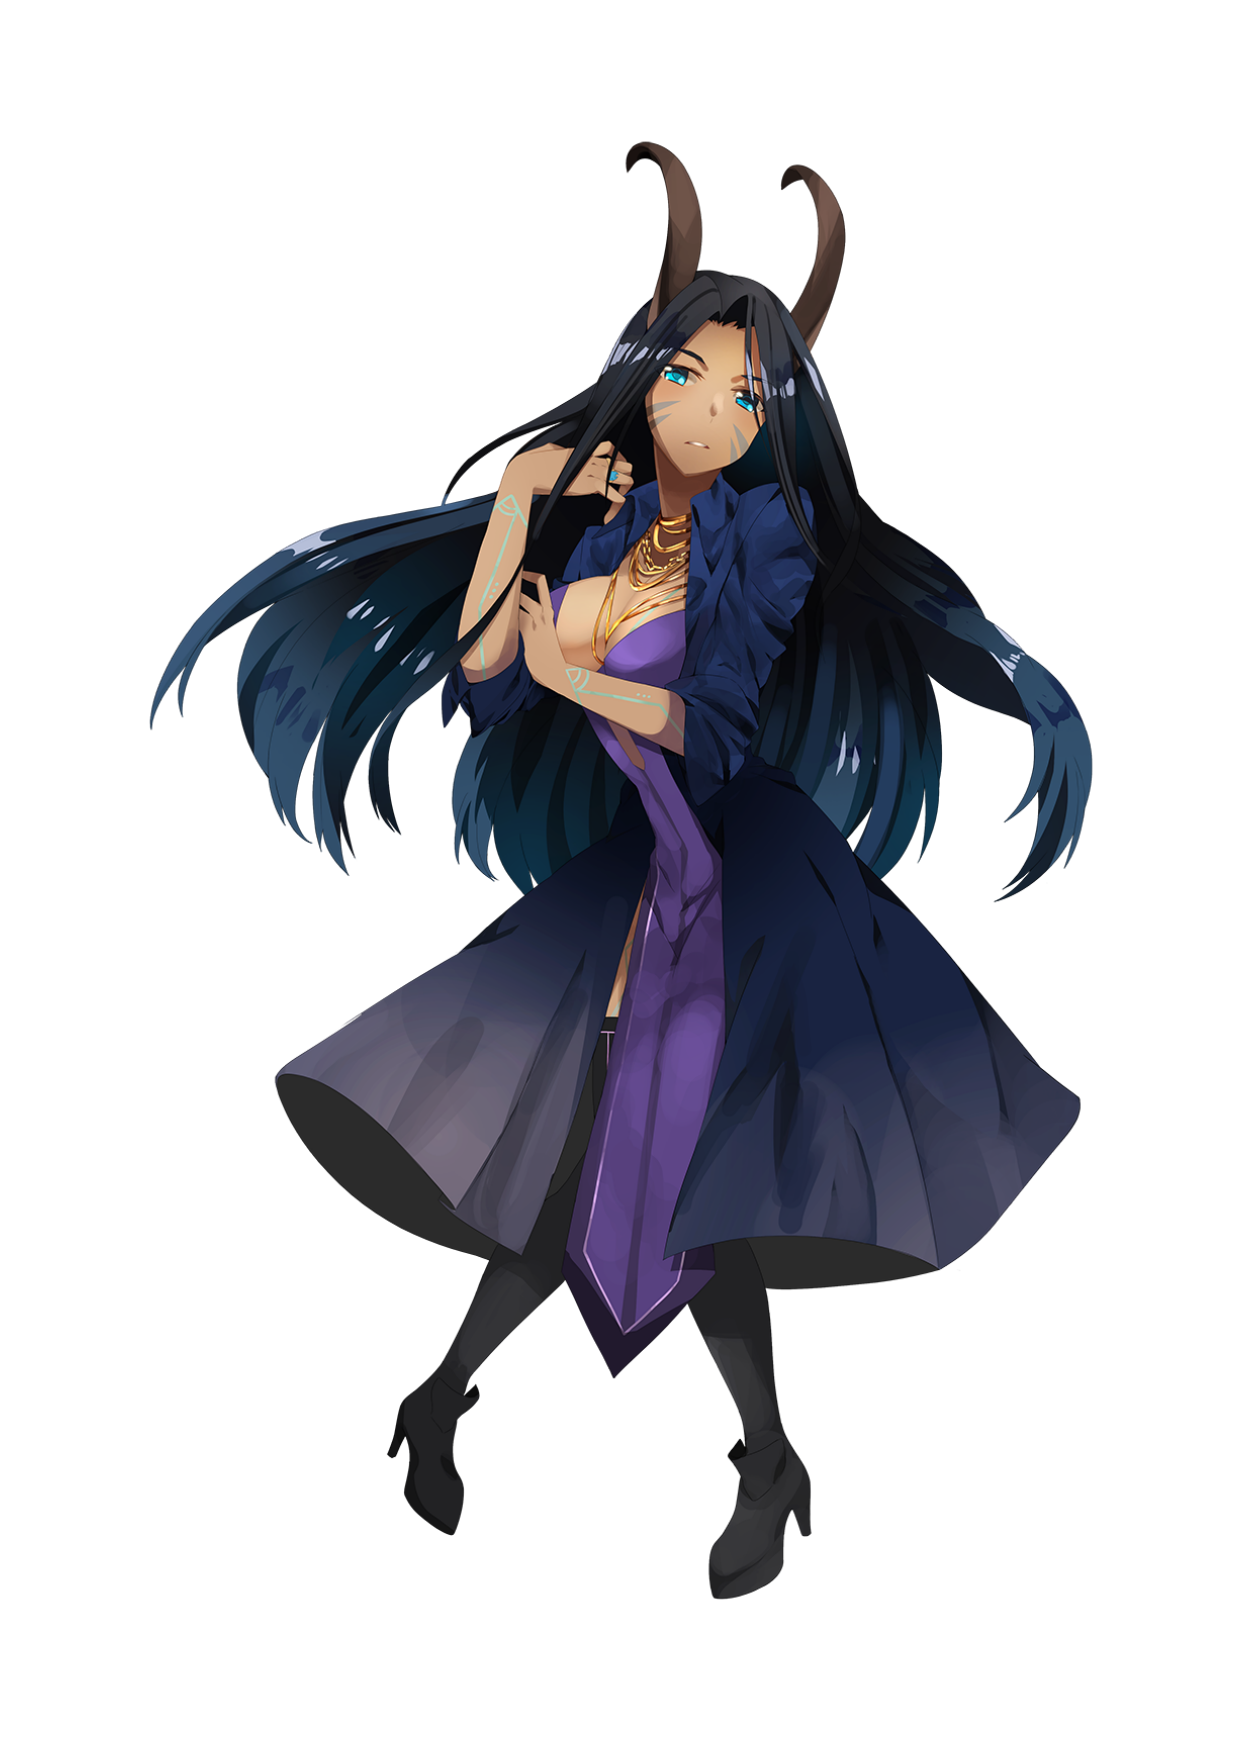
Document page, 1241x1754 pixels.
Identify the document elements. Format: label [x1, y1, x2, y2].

picture [118, 118, 1123, 1634]
